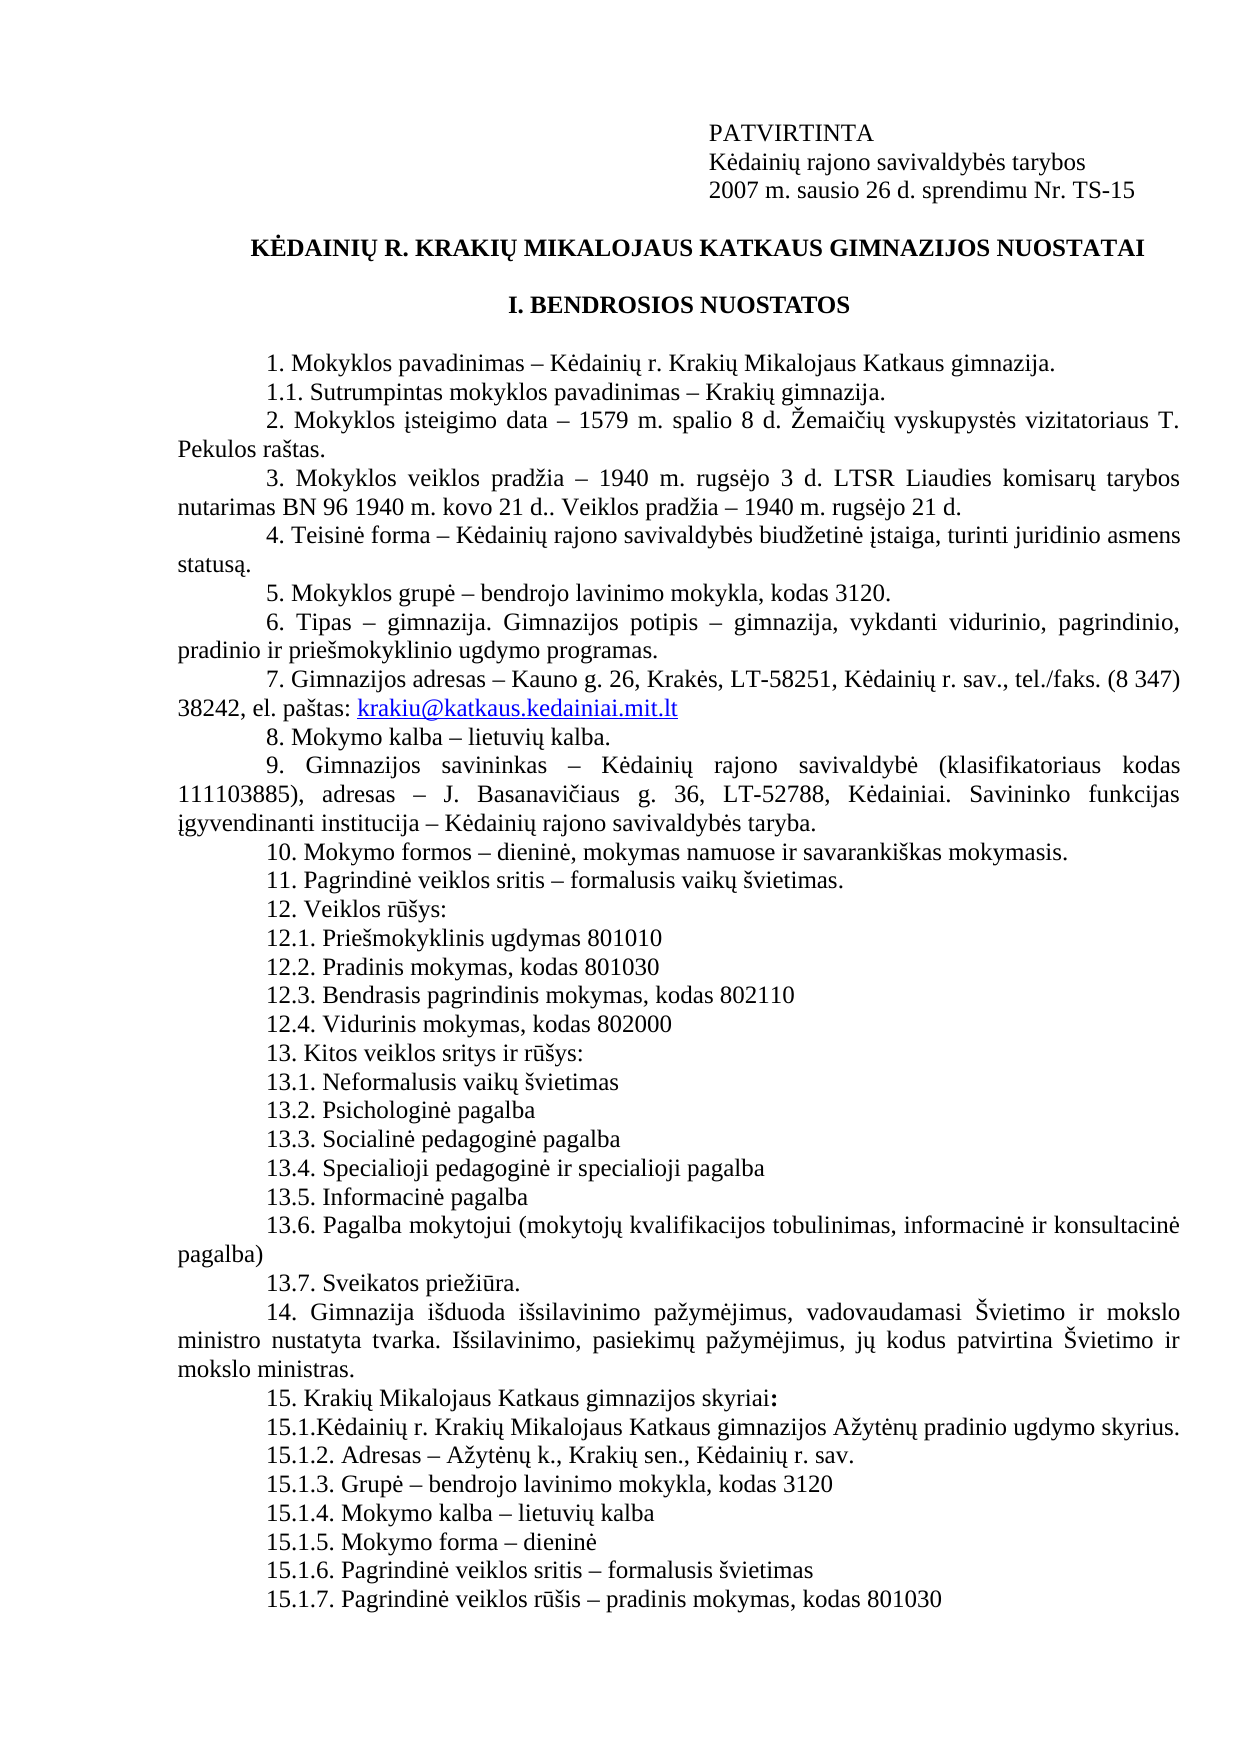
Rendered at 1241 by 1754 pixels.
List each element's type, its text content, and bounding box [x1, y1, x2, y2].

text 15. Krakių Mikalojaus Katkaus gimnazijos skyriai: [177, 1383, 1181, 1412]
text 12.4. Vidurinis mokymas, kodas 802000 [177, 1009, 1181, 1038]
text 1.1. Sutrumpintas mokyklos pavadinimas – Krakių gimnazija. [177, 377, 1181, 406]
text 14. Gimnazija išduoda išsilavinimo pažymėjimus, vadovaudamasi Švietimo ir mokslo ministro nustatyta tvarka. Išsilavinimo, pasiekimų pažymėjimus, jų kodus patvirtina Švietimo ir mokslo ministras. [177, 1297, 1181, 1383]
text 12. Veiklos rūšys: [177, 894, 1181, 923]
text 6. Tipas – gimnazija. Gimnazijos potipis – gimnazija, vykdanti vidurinio, pagrindinio, pradinio ir priešmokyklinio ugdymo programas. [177, 607, 1181, 664]
text 15.1.5. Mokymo forma – dieninė [177, 1527, 1181, 1556]
text 13.2. Psichologinė pagalba [177, 1096, 1181, 1124]
text 10. Mokymo formos – dieninė, mokymas namuose ir savarankiškas mokymasis. [177, 837, 1181, 866]
text 15.1.4. Mokymo kalba – lietuvių kalba [177, 1498, 1181, 1527]
text 13.6. Pagalba mokytojui (mokytojų kvalifikacijos tobulinimas, informacinė ir konsultacinė pagalba) [177, 1211, 1181, 1268]
text 2. Mokyklos įsteigimo data – 1579 m. spalio 8 d. Žemaičių vyskupystės vizitatoriaus T. Pekulos raštas. [177, 406, 1181, 463]
text PATVIRTINTA [709, 118, 1181, 147]
text 9. Gimnazijos savininkas – Kėdainių rajono savivaldybė (klasifikatoriaus kodas 111103885), adresas – J. Basanavičiaus g. 36, LT-52788, Kėdainiai. Savininko funkcijas įgyvendinanti institucija – Kėdainių rajono savivaldybės taryba. [177, 751, 1181, 837]
text I. BENDROSIOS NUOSTATOS [177, 291, 1181, 319]
text 7. Gimnazijos adresas – Kauno g. 26, Krakės, LT-58251, Kėdainių r. sav., tel./faks. (8 347) 38242, el. paštas: krakiu@katkaus.kedainiai.mit.lt [177, 664, 1181, 722]
text 15.1.6. Pagrindinė veiklos sritis – formalusis švietimas [177, 1556, 1181, 1584]
text Kėdainių rajono savivaldybės tarybos [177, 147, 1181, 176]
text 15.1.Kėdainių r. Krakių Mikalojaus Katkaus gimnazijos Ažytėnų pradinio ugdymo skyrius. [177, 1412, 1181, 1441]
text 1. Mokyklos pavadinimas – Kėdainių r. Krakių Mikalojaus Katkaus gimnazija. [177, 348, 1181, 377]
text 8. Mokymo kalba – lietuvių kalba. [177, 722, 1181, 751]
text 12.3. Bendrasis pagrindinis mokymas, kodas 802110 [177, 981, 1181, 1009]
text 2007 m. sausio 26 d. sprendimu Nr. TS-15 [177, 176, 1181, 204]
text 12.2. Pradinis mokymas, kodas 801030 [177, 952, 1181, 981]
text 13.5. Informacinė pagalba [177, 1182, 1181, 1211]
text 13.3. Socialinė pedagoginė pagalba [177, 1124, 1181, 1153]
text 15.1.2. Adresas – Ažytėnų k., Krakių sen., Kėdainių r. sav. [177, 1441, 1181, 1469]
text 11. Pagrindinė veiklos sritis – formalusis vaikų švietimas. [177, 866, 1181, 894]
text 3. Mokyklos veiklos pradžia – 1940 m. rugsėjo 3 d. LTSR Liaudies komisarų tarybos nutarimas BN 96 1940 m. kovo 21 d.. Veiklos pradžia – 1940 m. rugsėjo 21 d. [177, 463, 1181, 521]
text 5. Mokyklos grupė – bendrojo lavinimo mokykla, kodas 3120. [177, 578, 1181, 607]
text 13. Kitos veiklos sritys ir rūšys: [177, 1038, 1181, 1067]
text 13.7. Sveikatos priežiūra. [177, 1268, 1181, 1297]
text 15.1.7. Pagrindinė veiklos rūšis – pradinis mokymas, kodas 801030 [177, 1584, 1181, 1613]
text 4. Teisinė forma – Kėdainių rajono savivaldybės biudžetinė įstaiga, turinti juridinio asmens statusą. [177, 521, 1181, 578]
text 13.1. Neformalusis vaikų švietimas [177, 1067, 1181, 1096]
text 15.1.3. Grupė – bendrojo lavinimo mokykla, kodas 3120 [177, 1469, 1181, 1498]
text 13.4. Specialioji pedagoginė ir specialioji pagalba [177, 1153, 1181, 1182]
text 12.1. Priešmokyklinis ugdymas 801010 [177, 923, 1181, 952]
text KĖDAINIŲ R. KRAKIŲ MIKALOJAUS KATKAUS GIMNAZIJOS NUOSTATAI [215, 233, 1181, 262]
